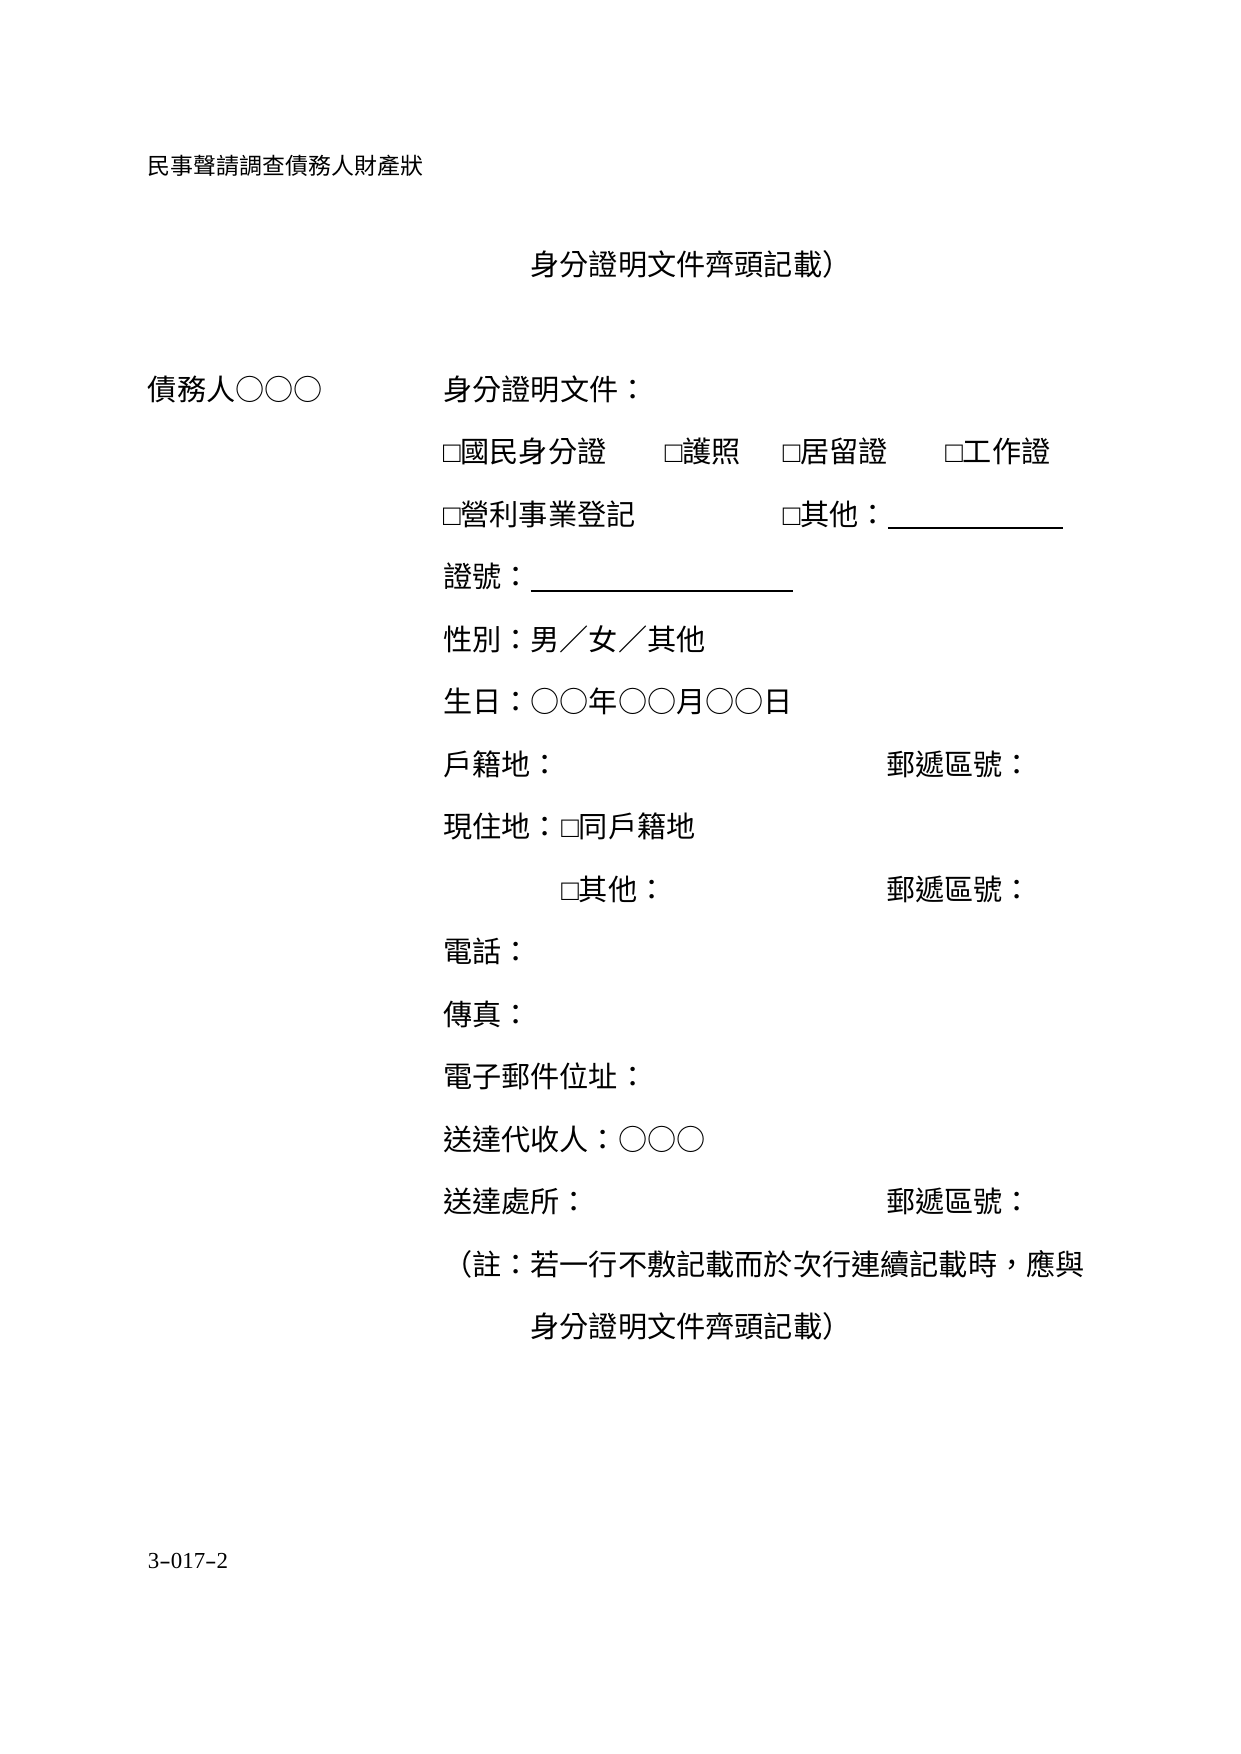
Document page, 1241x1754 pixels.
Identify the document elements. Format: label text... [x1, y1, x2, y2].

text 傳真： [443, 971, 1092, 1033]
text 送達代收人：○○○ [443, 1096, 1092, 1158]
text 電子郵件位址： [443, 1033, 1092, 1096]
text 生日：○○年○○月○○日 [443, 658, 1092, 721]
text 電話： [443, 908, 1092, 971]
text □其他： 郵遞區號： [443, 846, 1092, 908]
text （註：若一行不敷記載而於次行連續記載時，應與身分證明文件齊頭記載） [443, 1221, 1092, 1346]
text 債務人○○○ 身分證明文件： [148, 346, 1092, 408]
text 證號： [443, 533, 1092, 596]
text 性別：男∕女∕其他 [443, 596, 1092, 658]
text □營利事業登記 □其他： [443, 471, 1092, 533]
text □國民身分證 □護照 □居留證 □工作證 [443, 408, 1092, 471]
text 戶籍地： 郵遞區號： [443, 721, 1092, 783]
text 送達處所： 郵遞區號： [443, 1158, 1092, 1221]
text 現住地： □同戶籍地 [443, 783, 1092, 846]
text 身分證明文件齊頭記載） [443, 221, 1092, 283]
